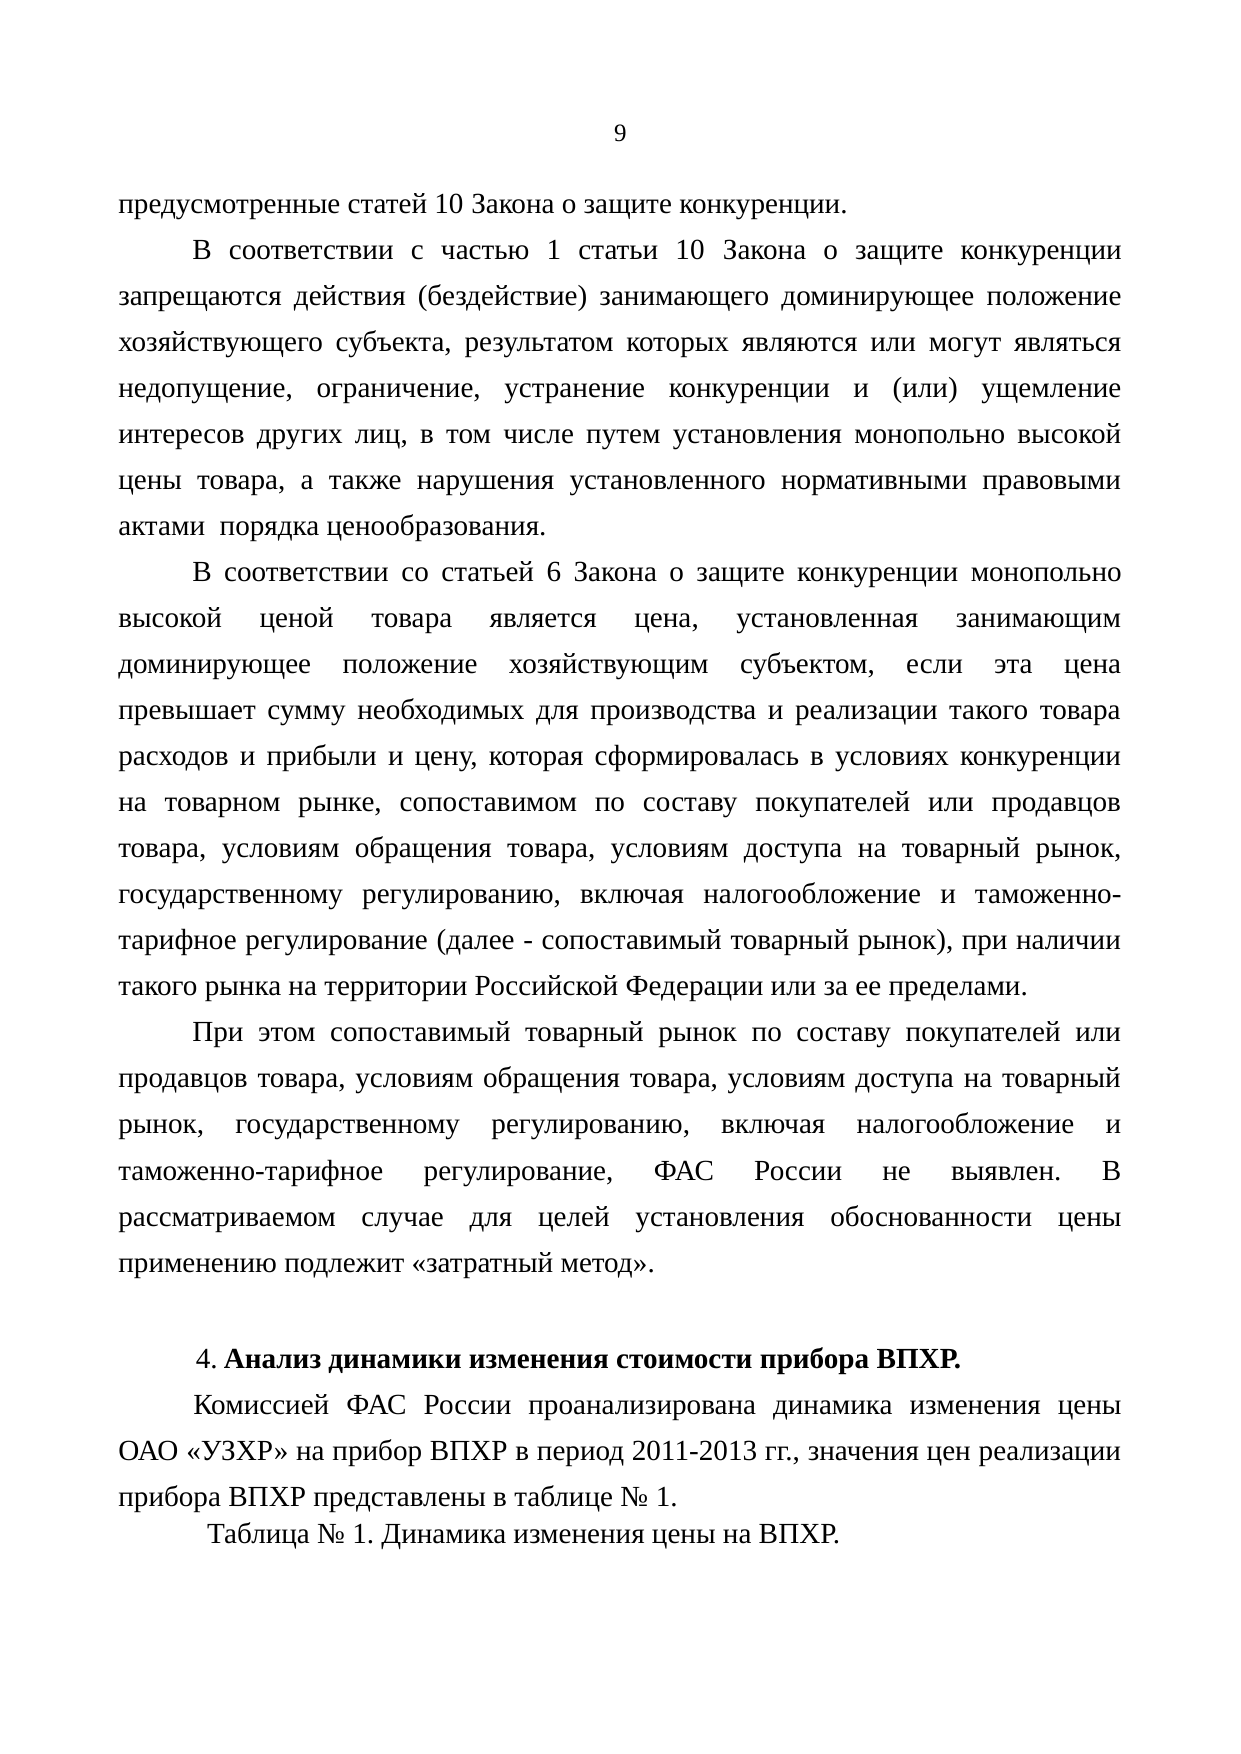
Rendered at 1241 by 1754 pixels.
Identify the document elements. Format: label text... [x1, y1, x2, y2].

list Анализ динамики изменения стоимости прибора ВПХР. Комиссией ФАС России проанализирована динамика изменения цены ОАО «УЗХР» на прибор ВПХР в период 2011-2013 гг., значения цен реализации прибора ВПХР представлены в таблице № 1. [118, 1332, 1122, 1516]
text В соответствии с частью 1 статьи 10 Закона о защите конкуренции запрещаются действия (бездействие) занимающего доминирующее положение хозяйствующего субъекта, результатом которых являются или могут являться недопущение, ограничение, устранение конкуренции и (или) ущемление интересов других лиц, в том числе путем установления монопольно высокой цены товара, а также нарушения установленного нормативными правовыми актами порядка ценообразования. [118, 222, 1122, 545]
text предусмотренные статей 10 Закона о защите конкуренции. [118, 176, 1122, 222]
text В соответствии со статьей 6 Закона о защите конкуренции монопольно высокой ценой товара является цена, установленная занимающим доминирующее положение хозяйствующим субъектом, если эта цена превышает сумму необходимых для производства и реализации такого товара расходов и прибыли и цену, которая сформировалась в условиях конкуренции на товарном рынке, сопоставимом по составу покупателей или продавцов товара, условиям обращения товара, условиям доступа на товарный рынок, государственному регулированию, включая налогообложение и таможенно-тарифное регулирование (далее - сопоставимый товарный рынок), при наличии такого рынка на территории Российской Федерации или за ее пределами. [118, 545, 1122, 1005]
text При этом сопоставимый товарный рынок по составу покупателей или продавцов товара, условиям обращения товара, условиям доступа на товарный рынок, государственному регулированию, включая налогообложение и таможенно-тарифное регулирование, ФАС России не выявлен. В рассматриваемом случае для целей установления обоснованности цены применению подлежит «затратный метод». [118, 1005, 1122, 1281]
text Таблица № 1. Динамика изменения цены на ВПХР. [118, 1516, 1122, 1549]
